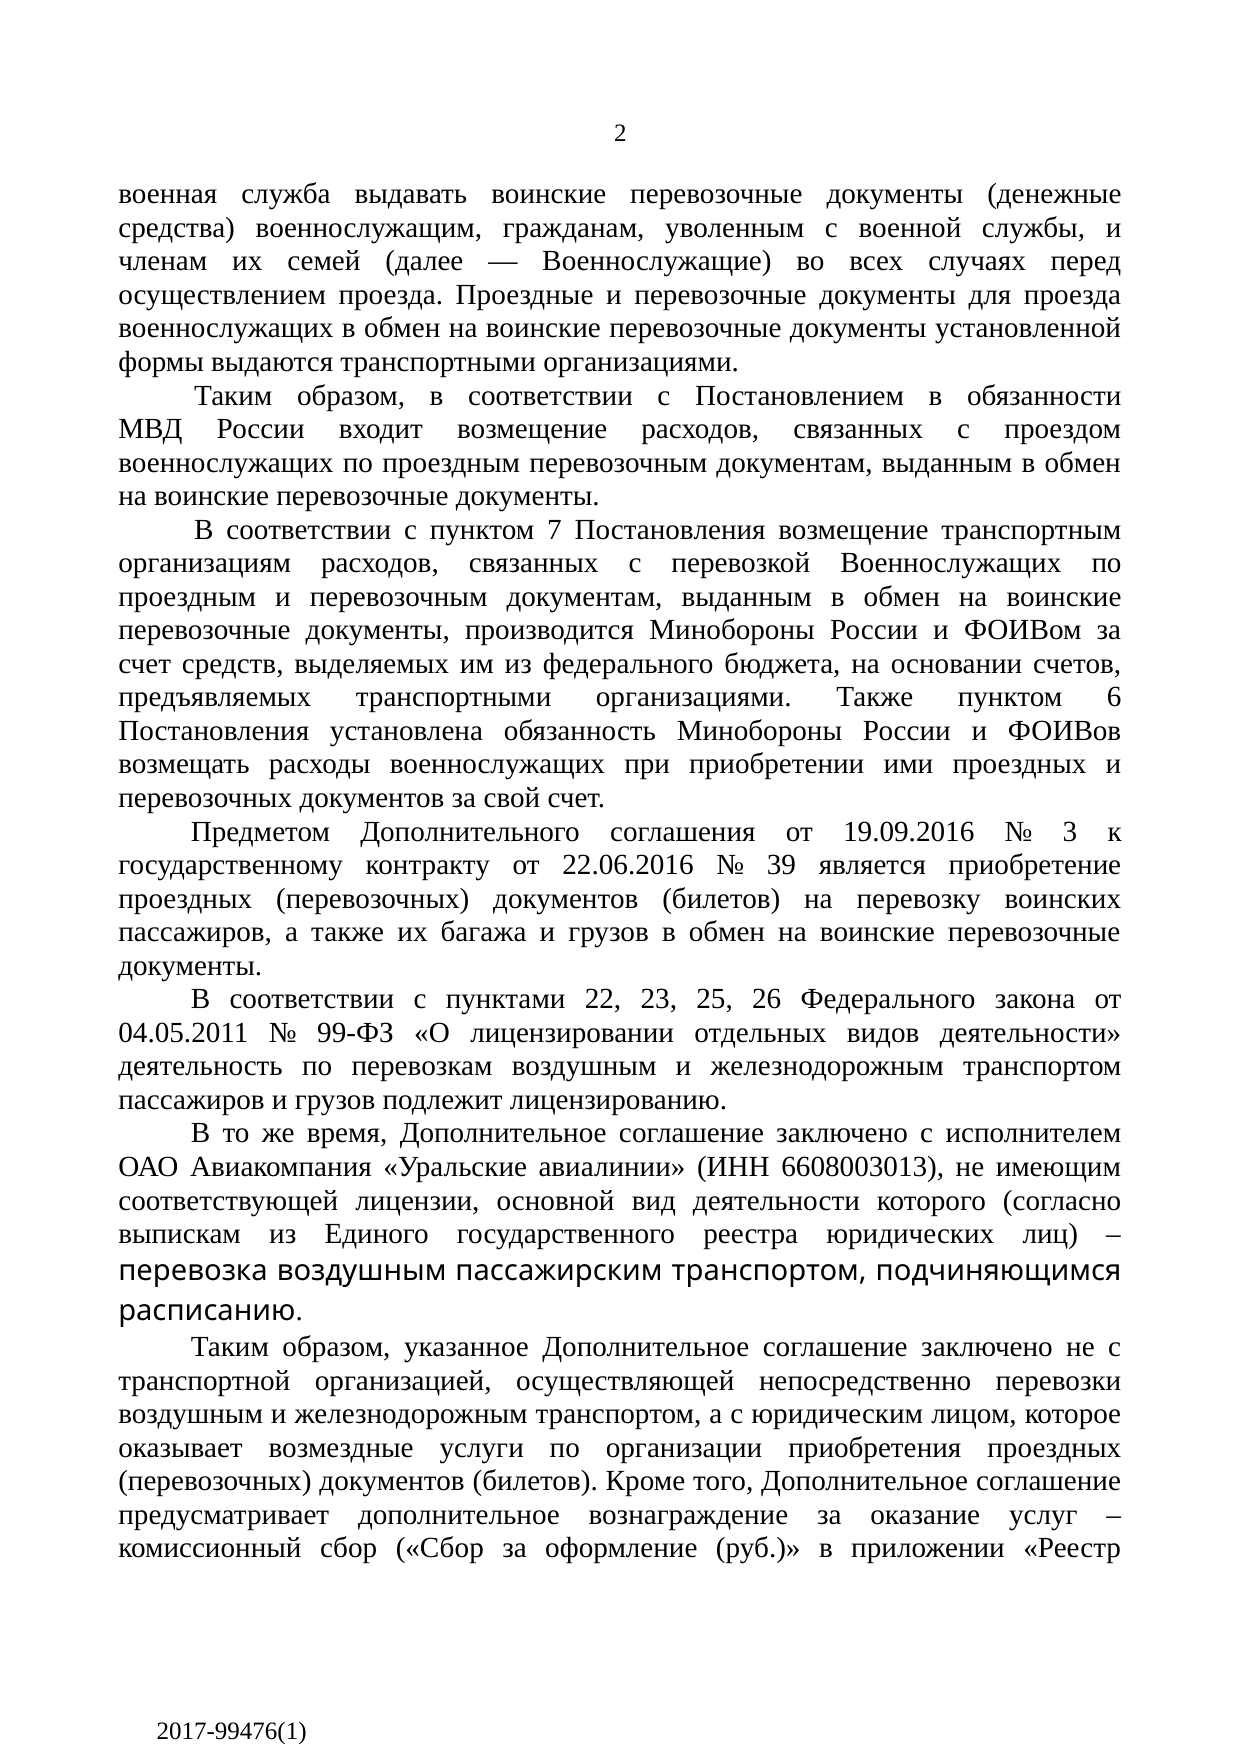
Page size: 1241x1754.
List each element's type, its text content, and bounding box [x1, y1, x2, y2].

text Таким образом, в соответствии с Постановлением в обязанности МВД России входит возмещение расходов, связанных с проездом военнослужащих по проездным перевозочным документам, выданным в обмен на воинские перевозочные документы. [118, 378, 1122, 512]
text Таким образом, указанное Дополнительное соглашение заключено не с транспортной организацией, осуществляющей непосредственно перевозки воздушным и железнодорожным транспортом, а с юридическим лицом, которое оказывает возмездные услуги по организации приобретения проездных (перевозочных) документов (билетов). Кроме того, Дополнительное соглашение предусматривает дополнительное вознаграждение за оказание услуг – комиссионный сбор («Сбор за оформление (руб.)» в приложении «Реестр [118, 1329, 1122, 1564]
text военная служба выдавать воинские перевозочные документы (денежные средства) военнослужащим, гражданам, уволенным с военной службы, и членам их семей (далее — Военнослужащие) во всех случаях перед осуществлением проезда. Проездные и перевозочные документы для проезда военнослужащих в обмен на воинские перевозочные документы установленной формы выдаются транспортными организациями. [118, 176, 1122, 378]
text Предметом Дополнительного соглашения от 19.09.2016 № 3 к государственному контракту от 22.06.2016 № 39 является приобретение проездных (перевозочных) документов (билетов) на перевозку воинских пассажиров, а также их багажа и грузов в обмен на воинские перевозочные документы. [118, 814, 1122, 981]
text В соответствии с пунктами 22, 23, 25, 26 Федерального закона от 04.05.2011 № 99-ФЗ «О лицензировании отдельных видов деятельности» деятельность по перевозкам воздушным и железнодорожным транспортом пассажиров и грузов подлежит лицензированию. [118, 981, 1122, 1116]
text В соответствии с пунктом 7 Постановления возмещение транспортным организациям расходов, связанных с перевозкой Военнослужащих по проездным и перевозочным документам, выданным в обмен на воинские перевозочные документы, производится Минобороны России и ФОИВом за счет средств, выделяемых им из федерального бюджета, на основании счетов, предъявляемых транспортными организациями. Также пунктом 6 Постановления установлена обязанность Минобороны России и ФОИВов возмещать расходы военнослужащих при приобретении ими проездных и перевозочных документов за свой счет. [118, 512, 1122, 814]
text В то же время, Дополнительное соглашение заключено с исполнителем ОАО Авиакомпания «Уральские авиалинии» (ИНН 6608003013), не имеющим соответствующей лицензии, основной вид деятельности которого (согласно выпискам из Единого государственного реестра юридических лиц) – перевозка воздушным пассажирским транспортом, подчиняющимся расписанию. [118, 1116, 1122, 1329]
